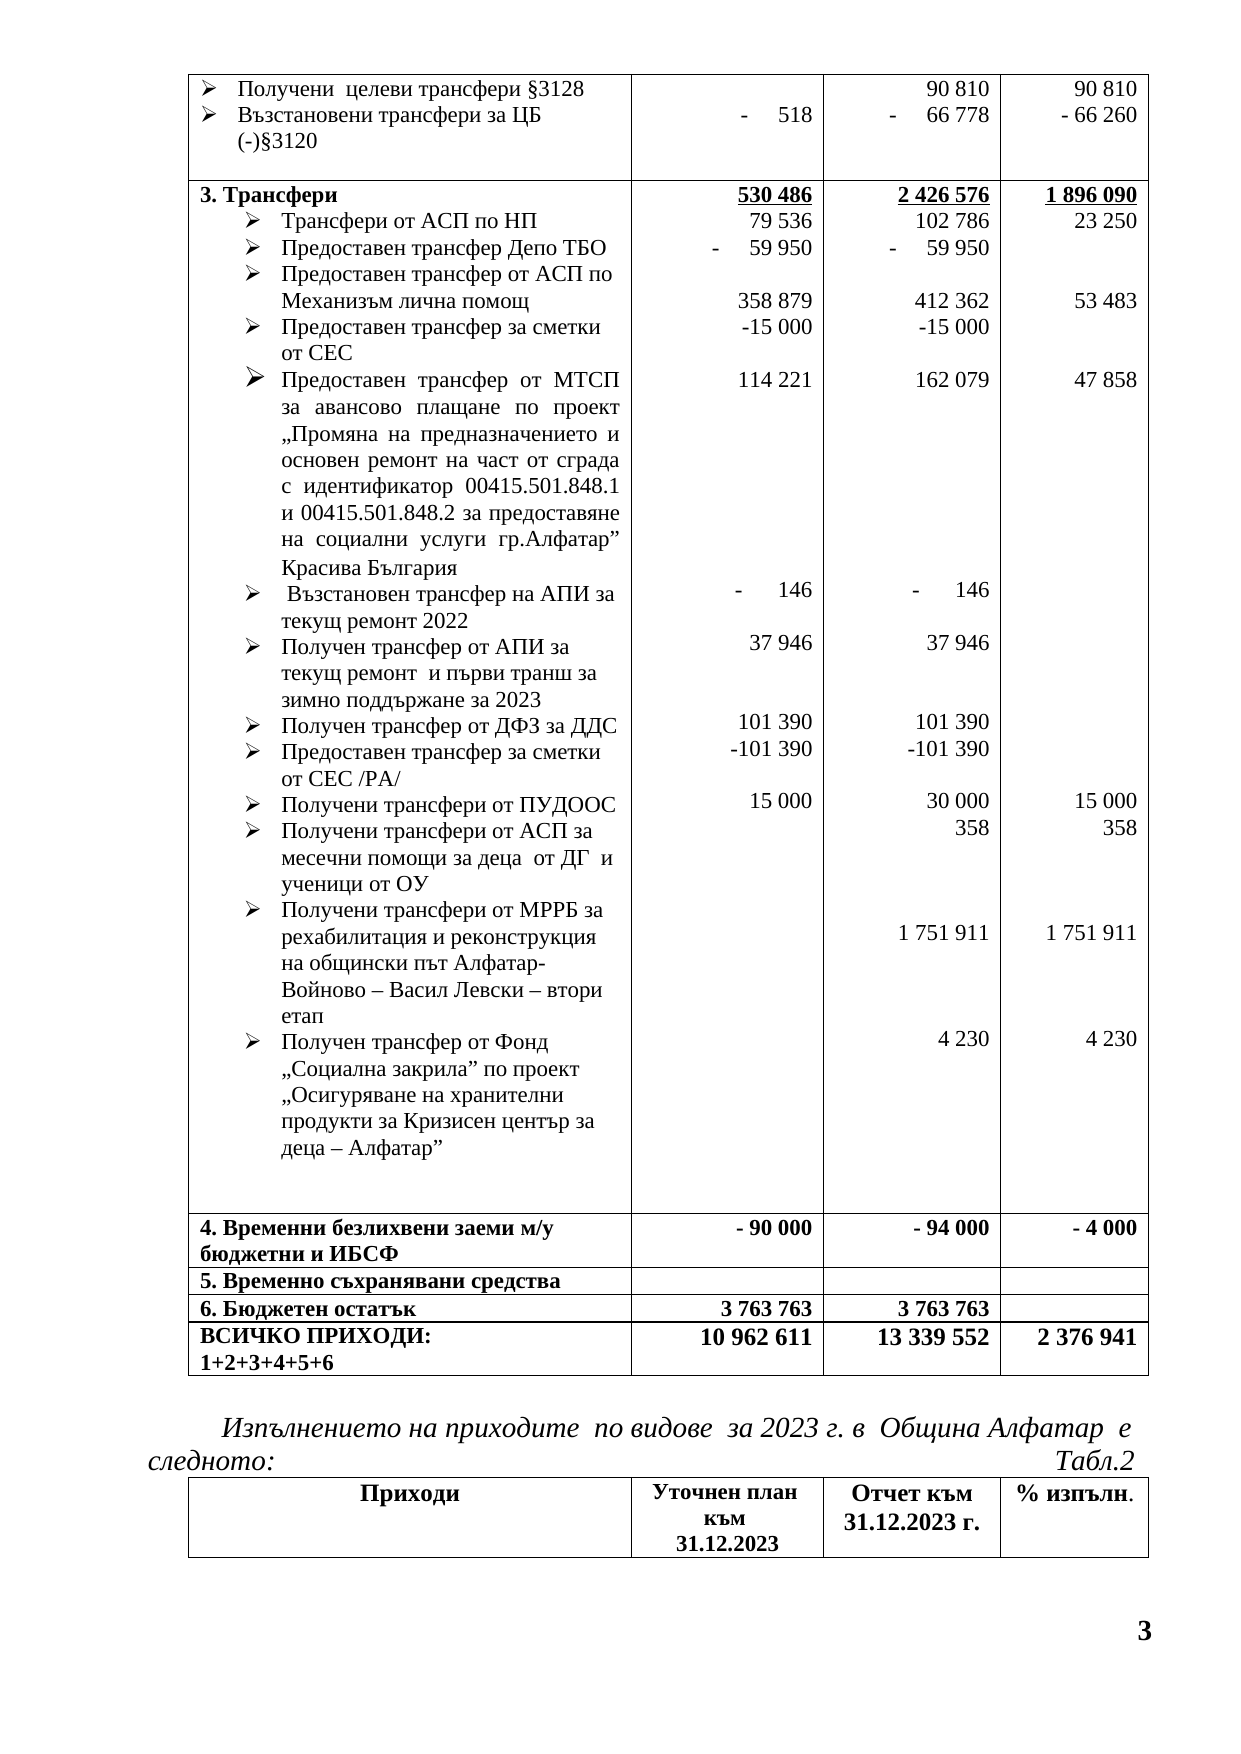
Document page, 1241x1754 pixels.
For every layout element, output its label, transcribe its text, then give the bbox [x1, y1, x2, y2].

table_cell [1001, 1268, 1148, 1294]
table_cell 2 426 576 102 786 59 950 412 362 -15 000 162 079 146 37 946 101 390 -101 390 30 000 358 1 751 911 4 230 [824, 181, 1000, 1213]
table_header Отчет към 31.12.2023 г. [824, 1478, 1000, 1557]
table_cell 3 763 763 [824, 1295, 1000, 1321]
table_cell 3 763 763 [632, 1295, 823, 1321]
table_cell 2. Субсидия от ЦБ Обща допълв. субсидия Целева за капит.разходи Обща изравн.субсидия Получени целеви трансфери §3118 Получени целеви трансфери §3128 Възстановени трансфери за ЦБ (-)§3120 [189, 75, 631, 180]
table_cell [1001, 1295, 1148, 1321]
table_cell 5. Временно съхранявани средства [189, 1268, 631, 1294]
table_cell 3. Трансфери Трансфери от АСП по НП Предоставен трансфер Депо ТБО Предоставен трансфер от АСП по Механизъм лична помощ Предоставен трансфер за сметки от СЕС Предоставен трансфер от МТСП за авансово плащане по проект „Промяна на предназначението и основен ремонт на част от сграда с идентификатор 00415.501.848.1 и 00415.501.848.2 за предоставяне на социални услуги гр.Алфатар” Красива България Възстановен трансфер на АПИ за текущ ремонт 2022 Получен трансфер от АПИ за текущ ремонт и първи транш за зимно поддържане за 2023 Получен трансфер от ДФЗ за ДДС Предоставен трансфер за сметки от СЕС /РА/ Получени трансфери от ПУДООС Получени трансфери от АСП за месечни помощи за деца от ДГ и ученици от ОУ Получени трансфери от МРРБ за рехабилитация и реконструкция на общински път Алфатар-Войново – Васил Левски – втори етап Получен трансфер от Фонд „Социална закрила” по проект „Осигуряване на хранителни продукти за Кризисен център за деца – Алфатар” [189, 181, 631, 1213]
table_cell 4. Временни безлихвени заеми м/у бюджетни и ИБСФ [189, 1214, 631, 1267]
table_header % изпълн. [1001, 1478, 1148, 1557]
table_cell 1 896 090 23 250 53 483 47 858 15 000 358 1 751 911 4 230 [1001, 181, 1148, 1213]
table_cell - 94 000 [824, 1214, 1000, 1267]
table_cell - 90 000 [632, 1214, 823, 1267]
table_cell 90 810 66 778 [824, 75, 1000, 180]
table_header Приходи [189, 1478, 631, 1557]
table_cell 2 376 941 [1001, 1323, 1148, 1375]
table_cell - 4 000 [1001, 1214, 1148, 1267]
table_cell ВСИЧКО ПРИХОДИ: 1+2+3+4+5+6 [189, 1323, 631, 1375]
table_cell [824, 1268, 1000, 1294]
table_cell 10 962 611 [632, 1323, 823, 1375]
table_cell 6. Бюджетен остатък [189, 1295, 631, 1321]
table_cell 518 [632, 75, 823, 180]
table_cell 90 810 - 66 260 [1001, 75, 1148, 180]
table_header Уточнен план към 31.12.2023 [632, 1478, 823, 1557]
table_cell 13 339 552 [824, 1323, 1000, 1375]
table_cell [632, 1268, 823, 1294]
table_cell 530 486 79 536 59 950 358 879 -15 000 114 221 146 37 946 101 390 -101 390 15 000 [632, 181, 823, 1213]
text Изпълнението на приходите по видове за 2023 г. в Община Алфатар е следното: Табл.2 [148, 1410, 1166, 1477]
